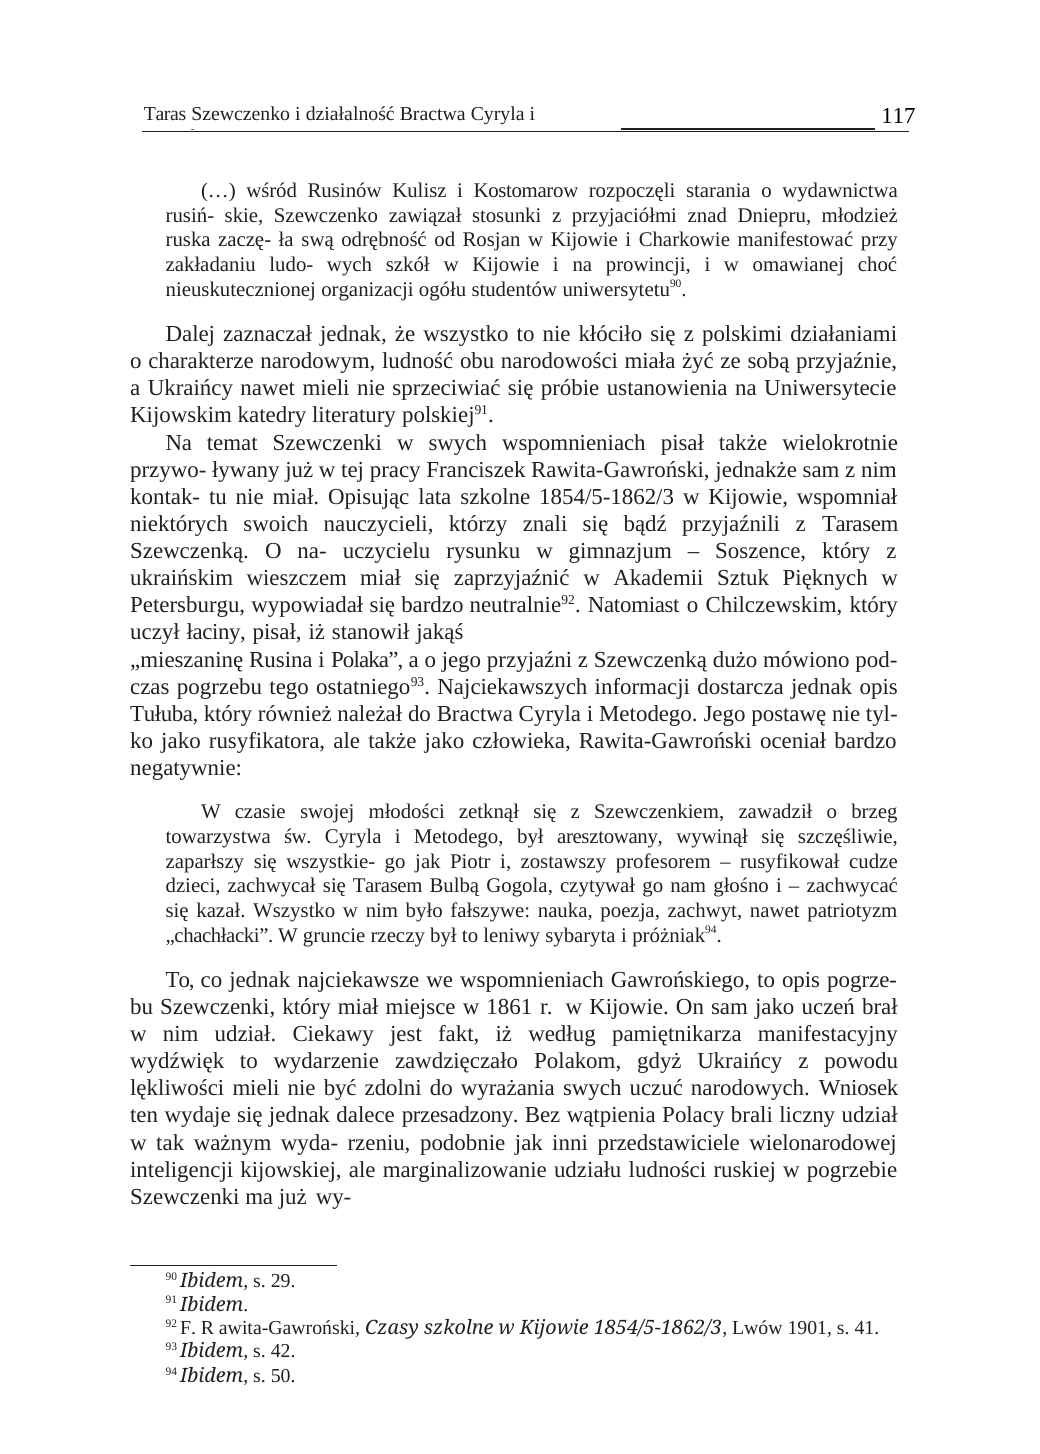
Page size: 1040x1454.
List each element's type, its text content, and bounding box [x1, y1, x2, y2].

text W czasie swojej młodości zetknął się z Szewczenkiem, zawadził o brzeg towarzystwa św. Cyryla i Metodego, był aresztowany, wywinął się szczęśliwie, zaparłszy się wszystkie- go jak Piotr i, zostawszy profesorem – rusyfikował cudze dzieci, zachwycał się Tarasem Bulbą Gogola, czytywał go nam głośno i – zachwycać się kazał. Wszystko w nim było fałszywe: nauka, poezja, zachwyt, nawet patriotyzm „chachłacki”. W gruncie rzeczy był to leniwy sybaryta i próżniak94. [165, 799, 898, 947]
text 93 Ibidem, s. 42. [165, 1339, 921, 1362]
text 91 Ibidem. [165, 1292, 921, 1316]
text 94 Ibidem, s. 50. [165, 1362, 921, 1387]
text Na temat Szewczenki w swych wspomnieniach pisał także wielokrotnie przywo- ływany już w tej pracy Franciszek Rawita-Gawroński, jednakże sam z nim kontak- tu nie miał. Opisując lata szkolne 1854/5-1862/3 w Kijowie, wspomniał niektórych swoich nauczycieli, którzy znali się bądź przyjaźnili z Tarasem Szewczenką. O na- uczycielu rysunku w gimnazjum – Soszence, który z ukraińskim wieszczem miał się zaprzyjaźnić w Akademii Sztuk Pięknych w Petersburgu, wypowiadał się bardzo neutralnie92. Natomiast o Chilczewskim, który uczył łaciny, pisał, iż stanowił jakąś [130, 429, 898, 645]
text 90 Ibidem, s. 29. [165, 1267, 921, 1292]
text Dalej zaznaczał jednak, że wszystko to nie kłóciło się z polskimi działaniami o charakterze narodowym, ludność obu narodowości miała żyć ze sobą przyjaźnie, a Ukraińcy nawet mieli nie sprzeciwiać się próbie ustanowienia na Uniwersytecie Kijowskim katedry literatury polskiej91. [130, 320, 898, 428]
text To, co jednak najciekawsze we wspomnieniach Gawrońskiego, to opis pogrze- bu Szewczenki, który miał miejsce w 1861 r. w Kijowie. On sam jako uczeń brał w nim udział. Ciekawy jest fakt, iż według pamiętnikarza manifestacyjny wydźwięk to wydarzenie zawdzięczało Polakom, gdyż Ukraińcy z powodu lękliwości mieli nie być zdolni do wyrażania swych uczuć narodowych. Wniosek ten wydaje się jednak dalece przesadzony. Bez wątpienia Polacy brali liczny udział w tak ważnym wyda- rzeniu, podobnie jak inni przedstawiciele wielonarodowej inteligencji kijowskiej, ale marginalizowanie udziału ludności ruskiej w pogrzebie Szewczenki ma już wy- [130, 966, 898, 1209]
text „mieszaninę Rusina i Polaka”, a o jego przyjaźni z Szewczenką dużo mówiono pod- czas pogrzebu tego ostatniego93. Najciekawszych informacji dostarcza jednak opis Tułuba, który również należał do Bractwa Cyryla i Metodego. Jego postawę nie tyl- ko jako rusyfikatora, ale także jako człowieka, Rawita-Gawroński oceniał bardzo negatywnie: [130, 646, 898, 781]
text (…) wśród Rusinów Kulisz i Kostomarow rozpoczęli starania o wydawnictwa rusiń- skie, Szewczenko zawiązał stosunki z przyjaciółmi znad Dniepru, młodzież ruska zaczę- ła swą odrębność od Rosjan w Kijowie i Charkowie manifestować przy zakładaniu ludo- wych szkół w Kijowie i na prowincji, i w omawianej choć nieuskutecznionej organizacji ogółu studentów uniwersytetu90. [165, 178, 898, 301]
text 92 F. R awita-Gawroński, Czasy szkolne w Kijowie 1854/5-1862/3, Lwów 1901, s. 41. [165, 1316, 921, 1339]
